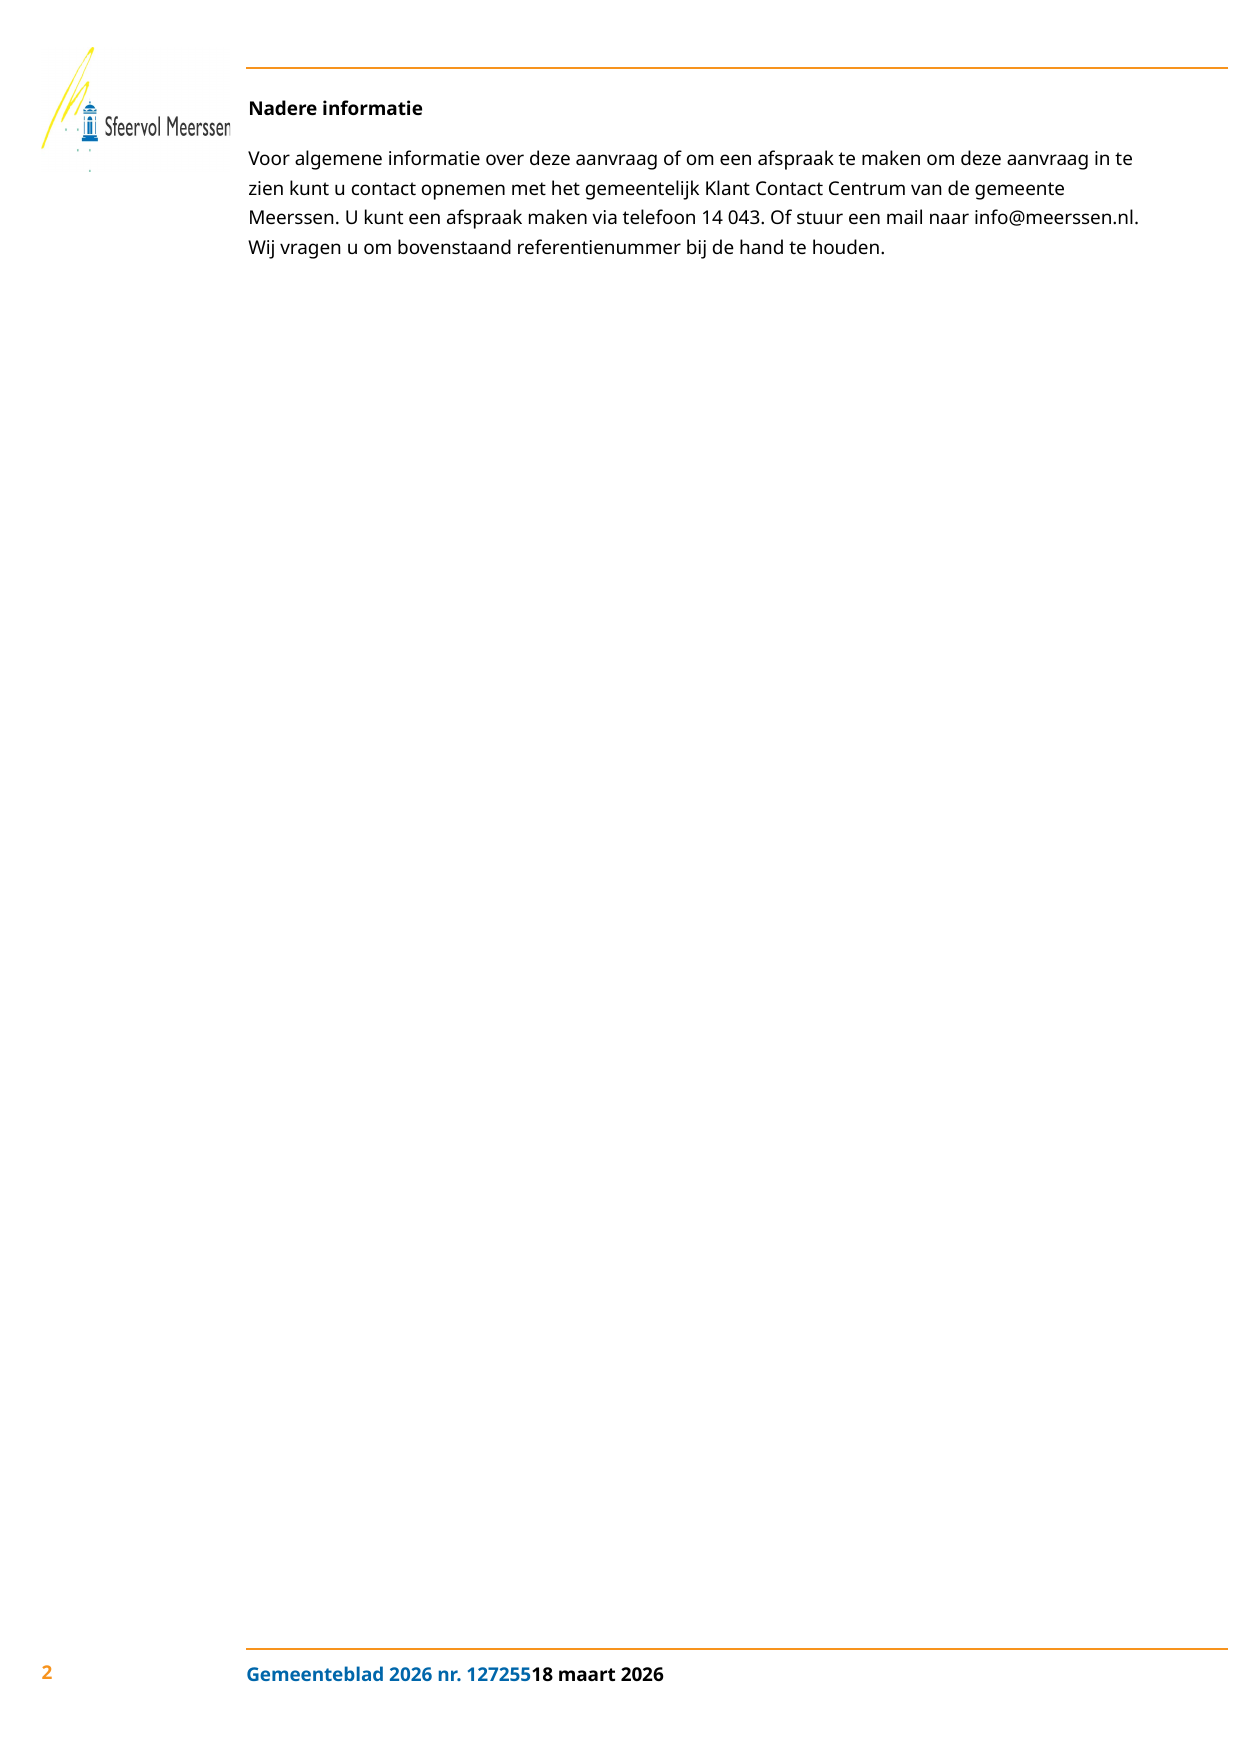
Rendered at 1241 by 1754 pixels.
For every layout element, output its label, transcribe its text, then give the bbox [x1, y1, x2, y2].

picture [41, 47, 231, 172]
text Voor algemene informatie over deze aanvraag of om een afspraak te maken om deze aanvraag in te zien kunt u contact opnemen met het gemeentelijk Klant Contact Centrum van de gemeente Meerssen. U kunt een afspraak maken via telefoon 14 043. Of stuur een mail naar info@meerssen.nl. Wij vragen u om bovenstaand referentienummer bij de hand te houden. [248, 145, 1152, 260]
text Nadere informatie [248, 95, 1152, 121]
